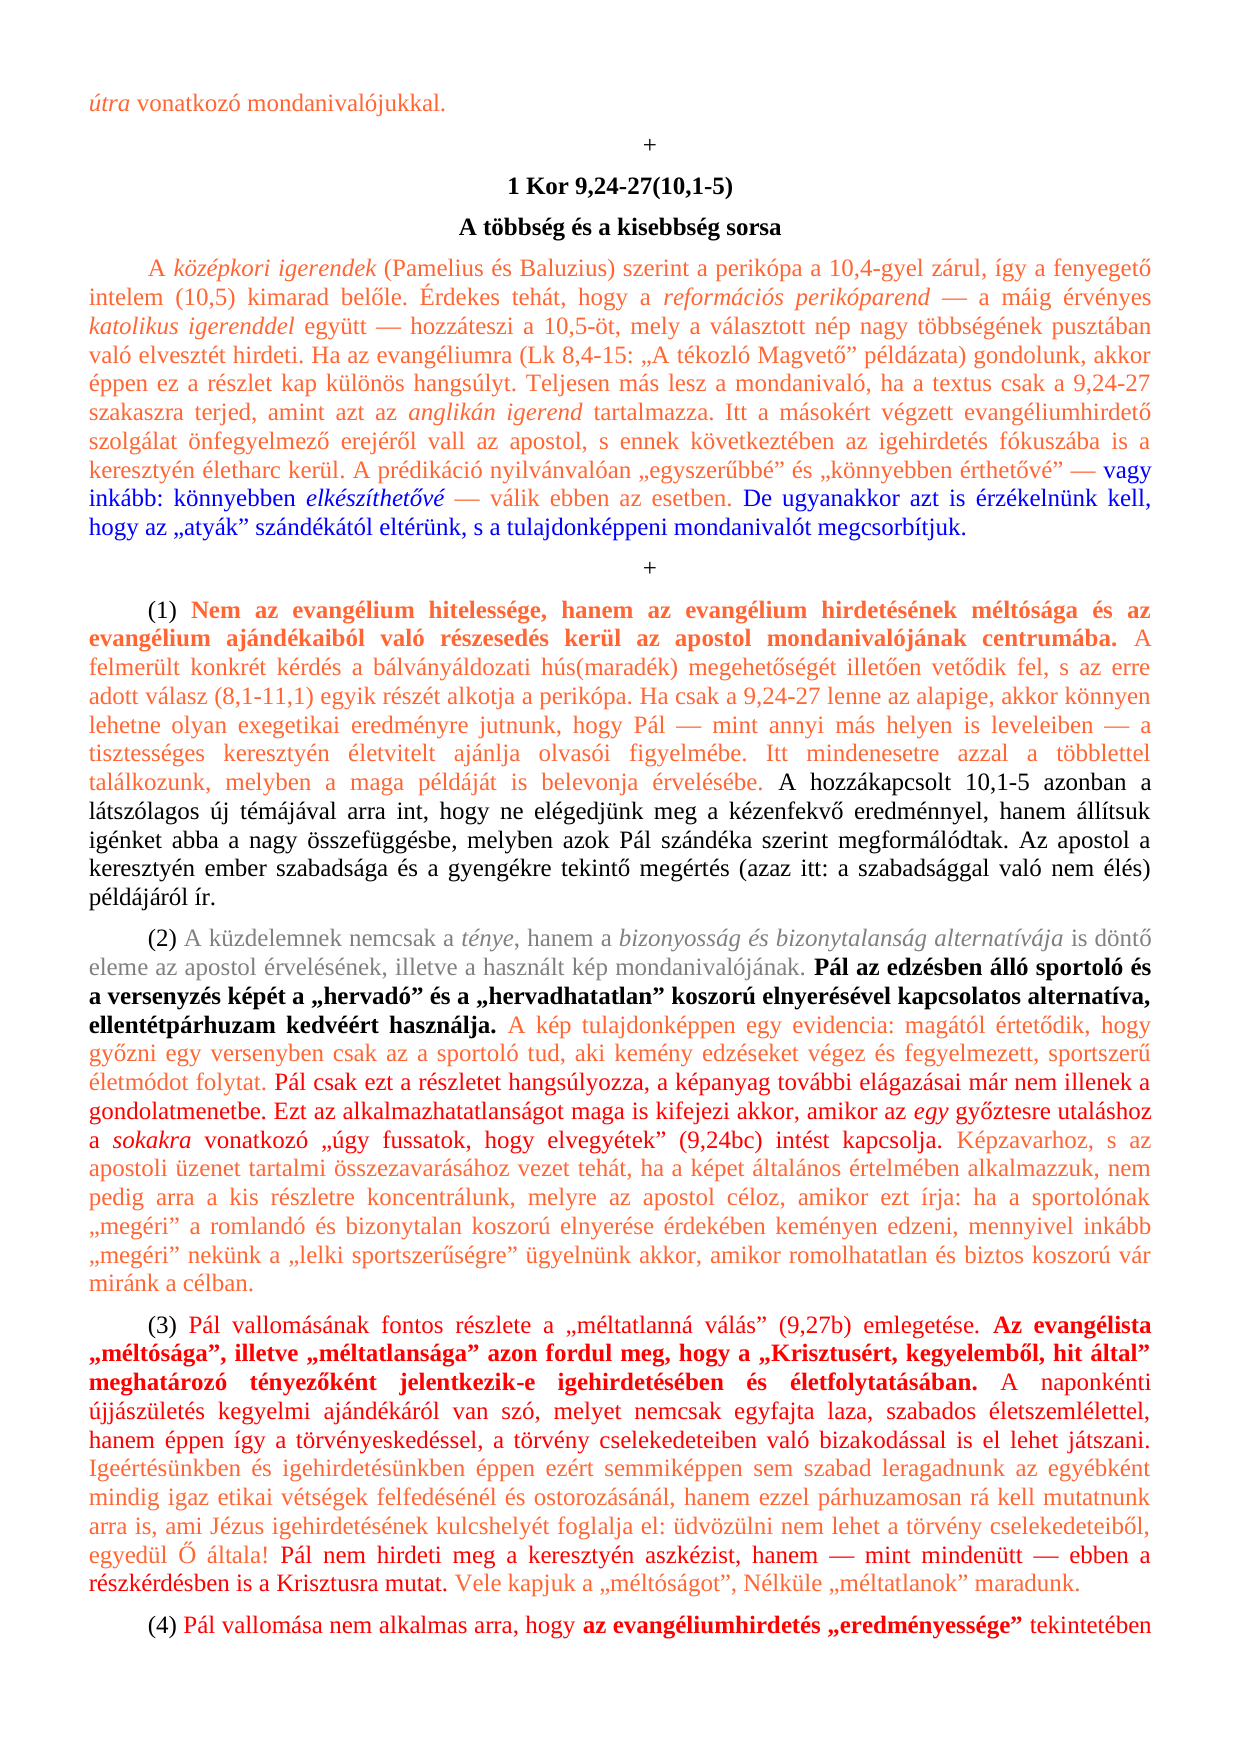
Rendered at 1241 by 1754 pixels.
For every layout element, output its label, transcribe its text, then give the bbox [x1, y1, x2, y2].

text + [88, 553, 1152, 582]
subtitle 1 Kor 9,24-27(10,1-5) [88, 171, 1152, 200]
text (1) Nem az evangélium hitelessége, hanem az evangélium hirdetésének méltósága és az evangélium ajándékaiból való részesedés kerül az apostol mondanivalójának centrumába. A felmerült konkrét kérdés a bálványáldozati hús(maradék) megehetőségét illetően vetődik fel, s az erre adott válasz (8,1-11,1) egyik részét alkotja a perikópa. Ha csak a 9,24-27 lenne az alapige, akkor könnyen lehetne olyan exegetikai eredményre jutnunk, hogy Pál ― mint annyi más helyen is leveleiben ― a tisztességes keresztyén életvitelt ajánlja olvasói figyelmébe. Itt mindenesetre azzal a többlettel találkozunk, melyben a maga példáját is belevonja érvelésébe. A hozzákapcsolt 10,1-5 azonban a látszólagos új témájával arra int, hogy ne elégedjünk meg a kézenfekvő eredménnyel, hanem állítsuk igénket abba a nagy összefüggésbe, melyben azok Pál szándéka szerint megformálódtak. Az apostol a keresztyén ember szabadsága és a gyengékre tekintő megértés (azaz itt: a szabadsággal való nem élés) példájáról ír. [88, 595, 1152, 911]
text (4) Pál vallomása nem alkalmas arra, hogy az evangéliumhirdetés „eredményessége” tekintetében [88, 1610, 1152, 1638]
text (3) Pál vallomásának fontos részlete a „méltatlanná válás” (9,27b) emlegetése. Az evangélista „méltósága”, illetve „méltatlansága” azon fordul meg, hogy a „Krisztusért, kegyelemből, hit által” meghatározó tényezőként jelentkezik‑e igehirdetésében és életfolytatásában. A naponkénti újjászületés kegyelmi ajándékáról van szó, melyet nemcsak egyfajta laza, szabados életszemlélettel, hanem éppen így a törvényeskedéssel, a törvény cselekedeteiben való bizakodással is el lehet játszani. Igeértésünkben és igehirdetésünkben éppen ezért semmiképpen sem szabad leragadnunk az egyébként mindig igaz etikai vétségek felfedésénél és ostorozásánál, hanem ezzel párhuzamosan rá kell mutatnunk arra is, ami Jézus igehirdetésének kulcshelyét foglalja el: üdvözülni nem lehet a törvény cselekedeteiből, egyedül Ő általa! Pál nem hirdeti meg a keresztyén aszkézist, hanem ― mint mindenütt ― ebben a részkérdésben is a Krisztusra mutat. Vele kapjuk a „méltóságot”, Nélküle „méltatlanok” maradunk. [88, 1310, 1152, 1597]
subtitle A többség és a kisebbség sorsa [88, 212, 1152, 241]
text (2) A küzdelemnek nemcsak a ténye, hanem a bizonyosság és bizonytalanság alternatívája is döntő eleme az apostol érvelésének, illetve a használt kép mondanivalójának. Pál az edzésben álló sportoló és a versenyzés képét a „hervadó” és a „hervadhatatlan” koszorú elnyerésével kapcsolatos alternatíva, ellentétpárhuzam kedvéért használja. A kép tulajdonképpen egy evidencia: magától értetődik, hogy győzni egy versenyben csak az a sportoló tud, aki kemény edzéseket végez és fegyelmezett, sportszerű életmódot folytat. Pál csak ezt a részletet hangsúlyozza, a képanyag további elágazásai már nem illenek a gondolatmenetbe. Ezt az alkalmazhatatlanságot maga is kifejezi akkor, amikor az egy győztesre utaláshoz a sokakra vonatkozó „úgy fussatok, hogy elvegyétek” (9,24bc) intést kapcsolja. Képzavarhoz, s az apostoli üzenet tartalmi összezavarásához vezet tehát, ha a képet általános értelmében alkalmazzuk, nem pedig arra a kis részletre koncentrálunk, melyre az apostol céloz, amikor ezt írja: ha a sportolónak „megéri” a romlandó és bizonytalan koszorú elnyerése érdekében keményen edzeni, mennyivel inkább „megéri” nekünk a „lelki sportszerűségre” ügyelnünk akkor, amikor romolhatatlan és biztos koszorú vár miránk a célban. [88, 923, 1152, 1297]
text + [88, 130, 1152, 158]
text A középkori igerendek (Pamelius és Baluzius) szerint a perikópa a 10,4-gyel zárul, így a fenyegető intelem (10,5) kimarad belőle. Érdekes tehát, hogy a reformációs perikóparend ― a máig érvényes katolikus igerenddel együtt ― hozzáteszi a 10,5-öt, mely a választott nép nagy többségének pusztában való elvesztét hirdeti. Ha az evangéliumra (Lk 8,4-15: „A tékozló Magvető” példázata) gondolunk, akkor éppen ez a részlet kap különös hangsúlyt. Teljesen más lesz a mondanivaló, ha a textus csak a 9,24-27 szakaszra terjed, amint azt az anglikán igerend tartalmazza. Itt a másokért végzett evangéliumhirdető szolgálat önfegyelmező erejéről vall az apostol, s ennek következtében az igehirdetés fókuszába is a keresztyén életharc kerül. A prédikáció nyilvánvalóan „egyszerűbbé” és „könnyebben érthetővé” ― vagy inkább: könnyebben elkészíthetővé ― válik ebben az esetben. De ugyanakkor azt is érzékelnünk kell, hogy az „atyák” szándékától eltérünk, s a tulajdonképpeni mondanivalót megcsorbítjuk. [88, 253, 1152, 541]
text útra vonatkozó mondanivalójukkal. [88, 88, 1152, 117]
